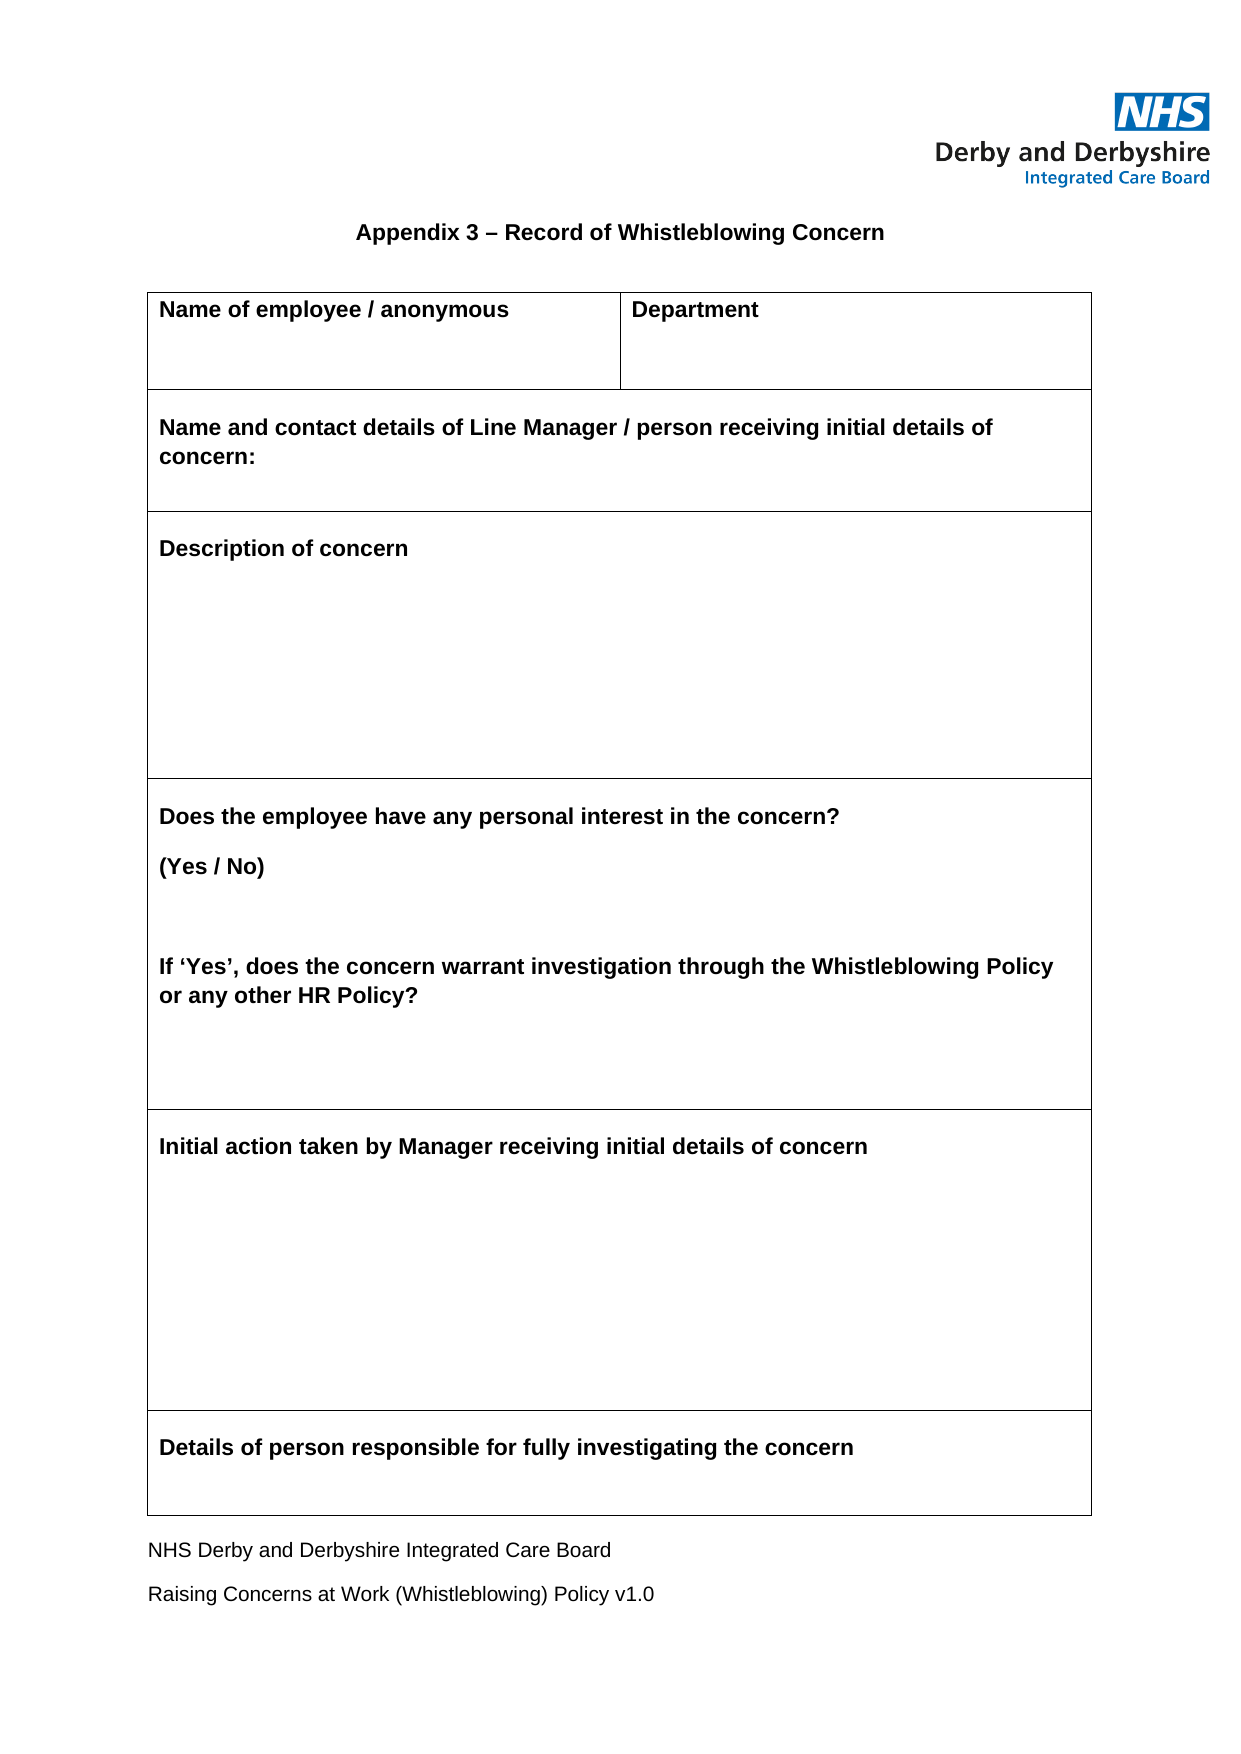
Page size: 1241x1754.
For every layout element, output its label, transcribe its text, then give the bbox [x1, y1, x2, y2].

table_header Name of employee / anonymous [148, 293, 620, 389]
table_cell Initial action taken by Manager receiving initial details of concern [148, 1110, 1091, 1409]
table_cell Name and contact details of Line Manager / person receiving initial details of concern: [148, 390, 1091, 511]
table_cell Does the employee have any personal interest in the concern? (Yes / No) If ‘Yes’, does the concern warrant investigation through the Whistleblowing Policy or any other HR Policy? [148, 779, 1091, 1108]
table_cell Description of concern [148, 512, 1091, 778]
table_cell Details of person responsible for fully investigating the concern [148, 1411, 1091, 1515]
table_header Department [621, 293, 1091, 389]
subtitle Appendix 3 – Record of Whistleblowing Concern [148, 216, 1092, 245]
